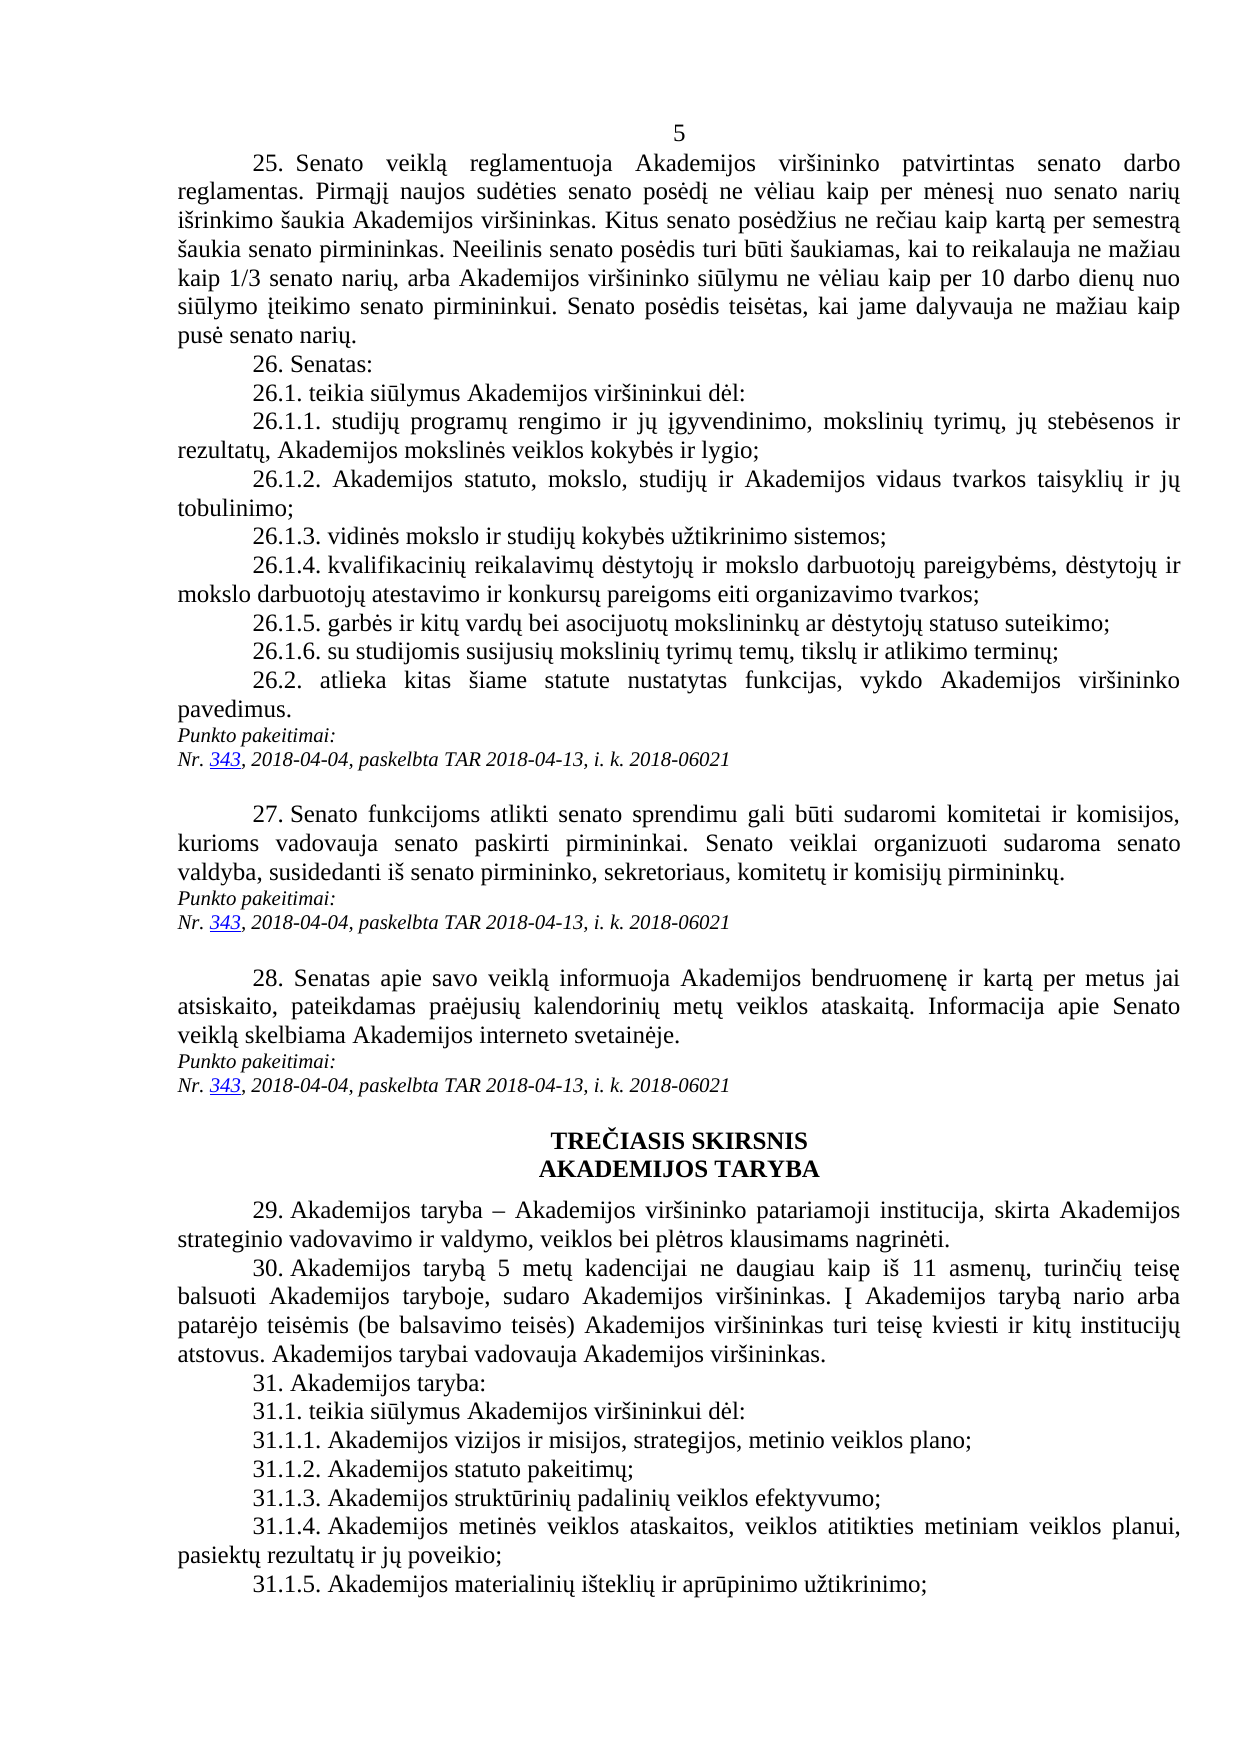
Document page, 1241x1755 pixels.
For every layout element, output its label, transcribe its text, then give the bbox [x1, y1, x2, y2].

text 26.1.3. vidinės mokslo ir studijų kokybės užtikrinimo sistemos; [177, 521, 1181, 550]
text 26.2. atlieka kitas šiame statute nustatytas funkcijas, vykdo Akademijos viršininko pavedimus. [177, 665, 1181, 723]
text Punkto pakeitimai: [177, 886, 1181, 910]
text 30. Akademijos tarybą 5 metų kadencijai ne daugiau kaip iš 11 asmenų, turinčių teisę balsuoti Akademijos taryboje, sudaro Akademijos viršininkas. Į Akademijos tarybą nario arba patarėjo teisėmis (be balsavimo teisės) Akademijos viršininkas turi teisę kviesti ir kitų institucijų atstovus. Akademijos tarybai vadovauja Akademijos viršininkas. [177, 1253, 1181, 1368]
text 26.1. teikia siūlymus Akademijos viršininkui dėl: [177, 378, 1181, 406]
text 26.1.6. su studijomis susijusių mokslinių tyrimų temų, tikslų ir atlikimo terminų; [177, 636, 1181, 665]
text 28. Senatas apie savo veiklą informuoja Akademijos bendruomenę ir kartą per metus jai atsiskaito, pateikdamas praėjusių kalendorinių metų veiklos ataskaitą. Informacija apie Senato veiklą skelbiama Akademijos interneto svetainėje. [177, 963, 1181, 1049]
text 26.1.1. studijų programų rengimo ir jų įgyvendinimo, mokslinių tyrimų, jų stebėsenos ir rezultatų, Akademijos mokslinės veiklos kokybės ir lygio; [177, 406, 1181, 464]
text TREČIASIS SKIRSNIS [177, 1126, 1181, 1154]
text 31.1. teikia siūlymus Akademijos viršininkui dėl: [177, 1396, 1181, 1425]
text Nr. 343, 2018-04-04, paskelbta TAR 2018-04-13, i. k. 2018-06021 [177, 747, 1181, 771]
text 29. Akademijos taryba – Akademijos viršininko patariamoji institucija, skirta Akademijos strateginio vadovavimo ir valdymo, veiklos bei plėtros klausimams nagrinėti. [177, 1195, 1181, 1253]
text 31.1.2. Akademijos statuto pakeitimų; [177, 1454, 1181, 1483]
text Nr. 343, 2018-04-04, paskelbta TAR 2018-04-13, i. k. 2018-06021 [177, 1073, 1181, 1097]
text Punkto pakeitimai: [177, 1049, 1181, 1073]
text 31.1.1. Akademijos vizijos ir misijos, strategijos, metinio veiklos plano; [177, 1425, 1181, 1454]
text 31. Akademijos taryba: [177, 1368, 1181, 1396]
text 26.1.5. garbės ir kitų vardų bei asocijuotų mokslininkų ar dėstytojų statuso suteikimo; [177, 608, 1181, 636]
text Nr. 343, 2018-04-04, paskelbta TAR 2018-04-13, i. k. 2018-06021 [177, 910, 1181, 934]
text 26. Senatas: [177, 349, 1181, 378]
text 27. Senato funkcijoms atlikti senato sprendimu gali būti sudaromi komitetai ir komisijos, kurioms vadovauja senato paskirti pirmininkai. Senato veiklai organizuoti sudaroma senato valdyba, susidedanti iš senato pirmininko, sekretoriaus, komitetų ir komisijų pirmininkų. [177, 799, 1181, 886]
text Punkto pakeitimai: [177, 723, 1181, 747]
text 31.1.5. Akademijos materialinių išteklių ir aprūpinimo užtikrinimo; [177, 1569, 1181, 1598]
text 25. Senato veiklą reglamentuoja Akademijos viršininko patvirtintas senato darbo reglamentas. Pirmąjį naujos sudėties senato posėdį ne vėliau kaip per mėnesį nuo senato narių išrinkimo šaukia Akademijos viršininkas. Kitus senato posėdžius ne rečiau kaip kartą per semestrą šaukia senato pirmininkas. Neeilinis senato posėdis turi būti šaukiamas, kai to reikalauja ne mažiau kaip 1/3 senato narių, arba Akademijos viršininko siūlymu ne vėliau kaip per 10 darbo dienų nuo siūlymo įteikimo senato pirmininkui. Senato posėdis teisėtas, kai jame dalyvauja ne mažiau kaip pusė senato narių. [177, 148, 1181, 349]
text 26.1.4. kvalifikacinių reikalavimų dėstytojų ir mokslo darbuotojų pareigybėms, dėstytojų ir mokslo darbuotojų atestavimo ir konkursų pareigoms eiti organizavimo tvarkos; [177, 550, 1181, 608]
text 31.1.3. Akademijos struktūrinių padalinių veiklos efektyvumo; [177, 1483, 1181, 1511]
text 31.1.4. Akademijos metinės veiklos ataskaitos, veiklos atitikties metiniam veiklos planui, pasiektų rezultatų ir jų poveikio; [177, 1511, 1181, 1569]
text AKADEMIJOS TARYBA [177, 1154, 1181, 1183]
text 26.1.2. Akademijos statuto, mokslo, studijų ir Akademijos vidaus tvarkos taisyklių ir jų tobulinimo; [177, 464, 1181, 521]
